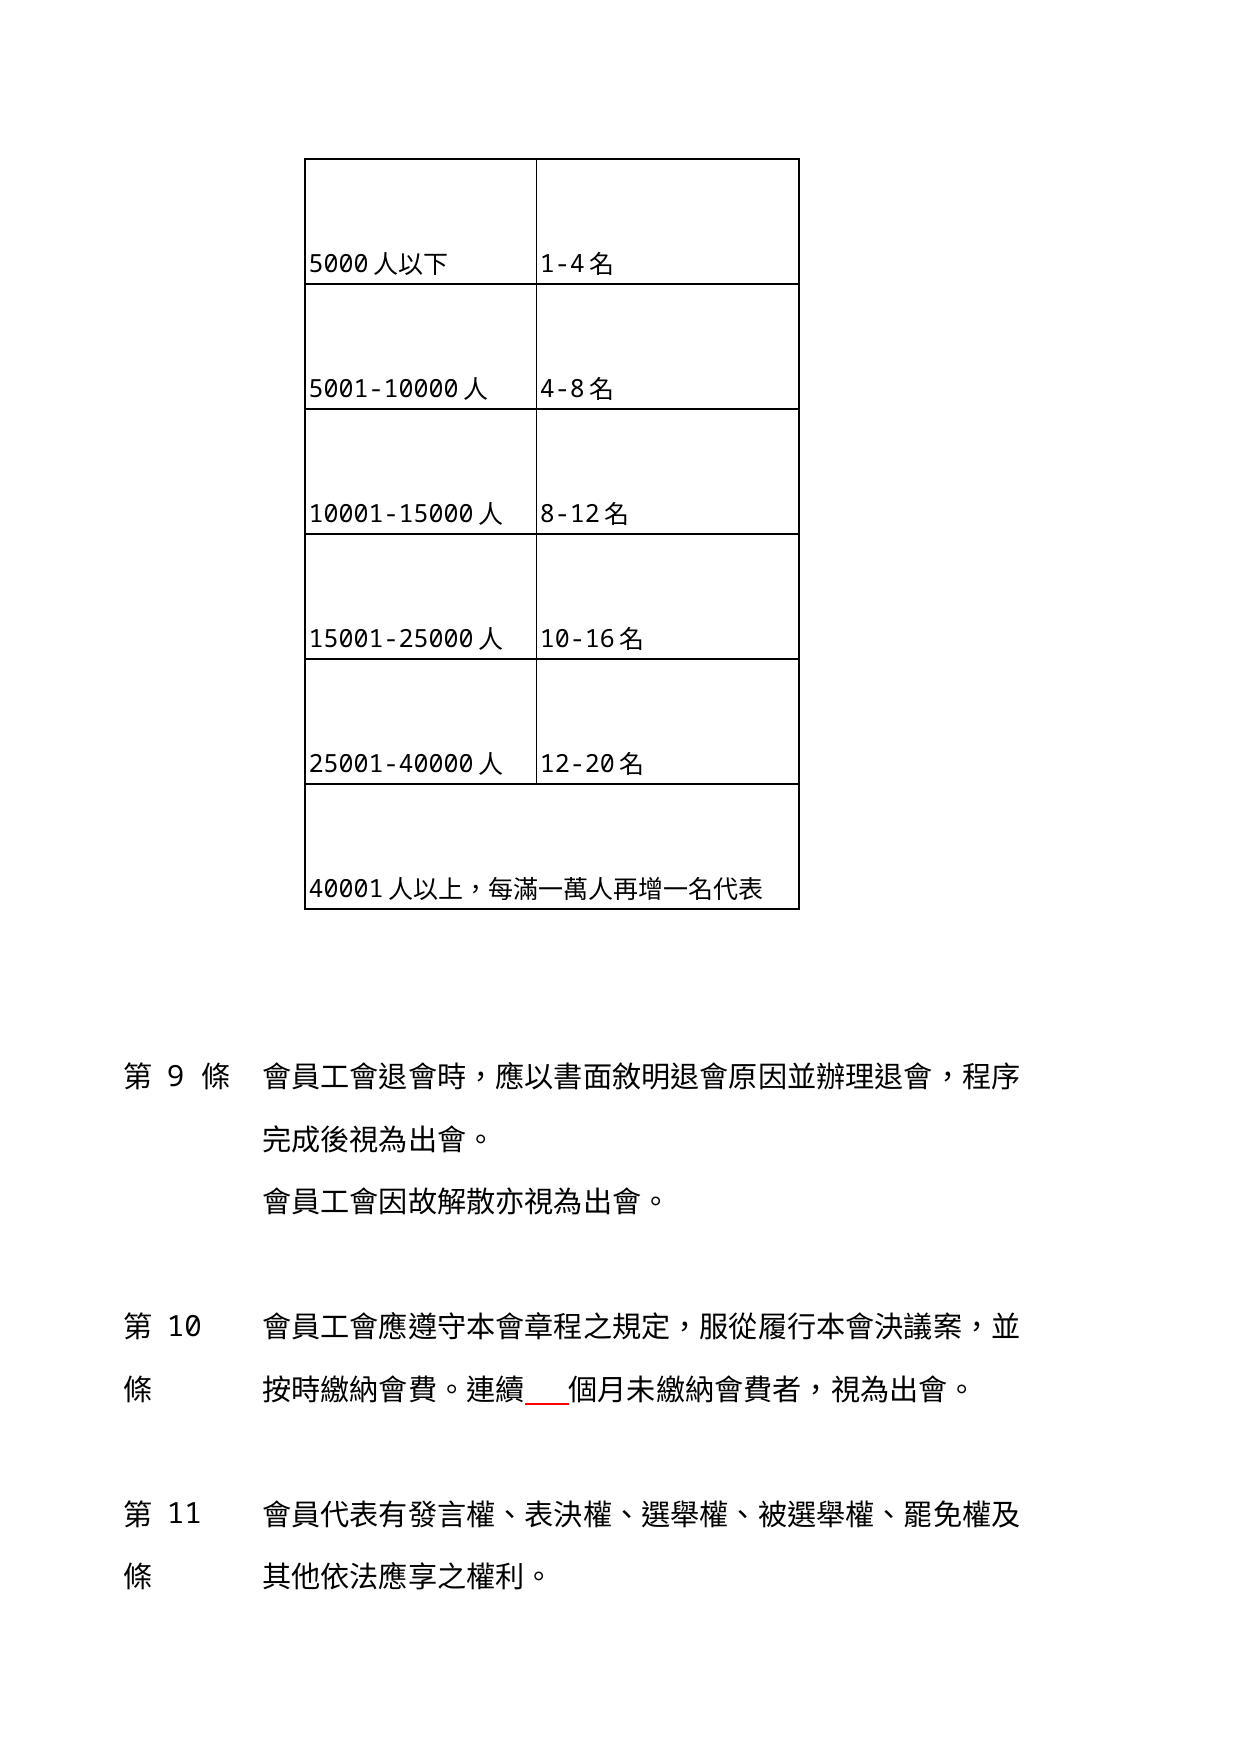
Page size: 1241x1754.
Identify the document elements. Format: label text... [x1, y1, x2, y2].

table_cell [246, 1225, 257, 1413]
table_cell [258, 96, 1053, 977]
table_cell 第 9 條 [118, 978, 246, 1225]
table_cell 15001-25000人 [306, 535, 536, 658]
table_cell 10-16名 [537, 535, 798, 658]
table_cell [118, 96, 246, 977]
table_cell 第 11 條 [118, 1413, 246, 1600]
table_cell [246, 978, 257, 1225]
table_cell 5001-10000人 [306, 285, 536, 408]
table_cell 10001-15000人 [306, 410, 536, 533]
table_cell 會員代表有發言權、表決權、選舉權、被選舉權、罷免權及其他依法應享之權利。 [258, 1413, 1053, 1600]
table_cell 5000人以下 [306, 160, 536, 283]
table_cell 40001人以上，每滿一萬人再增一名代表 [306, 785, 798, 908]
table_cell 8-12名 [537, 410, 798, 533]
table_cell [246, 96, 257, 977]
table_cell 會員工會退會時，應以書面敘明退會原因並辦理退會，程序完成後視為出會。 會員工會因故解散亦視為出會。 [258, 978, 1053, 1225]
table_cell 25001-40000人 [306, 660, 536, 783]
table_cell 12-20名 [537, 660, 798, 783]
table_cell 1-4名 [537, 160, 798, 283]
table_cell 第 10 條 [118, 1225, 246, 1413]
table_cell [246, 1413, 257, 1600]
table_cell 會員工會應遵守本會章程之規定，服從履行本會決議案，並按時繳納會費。連續 個月未繳納會費者，視為出會。 [258, 1225, 1053, 1413]
table_cell 4-8名 [537, 285, 798, 408]
